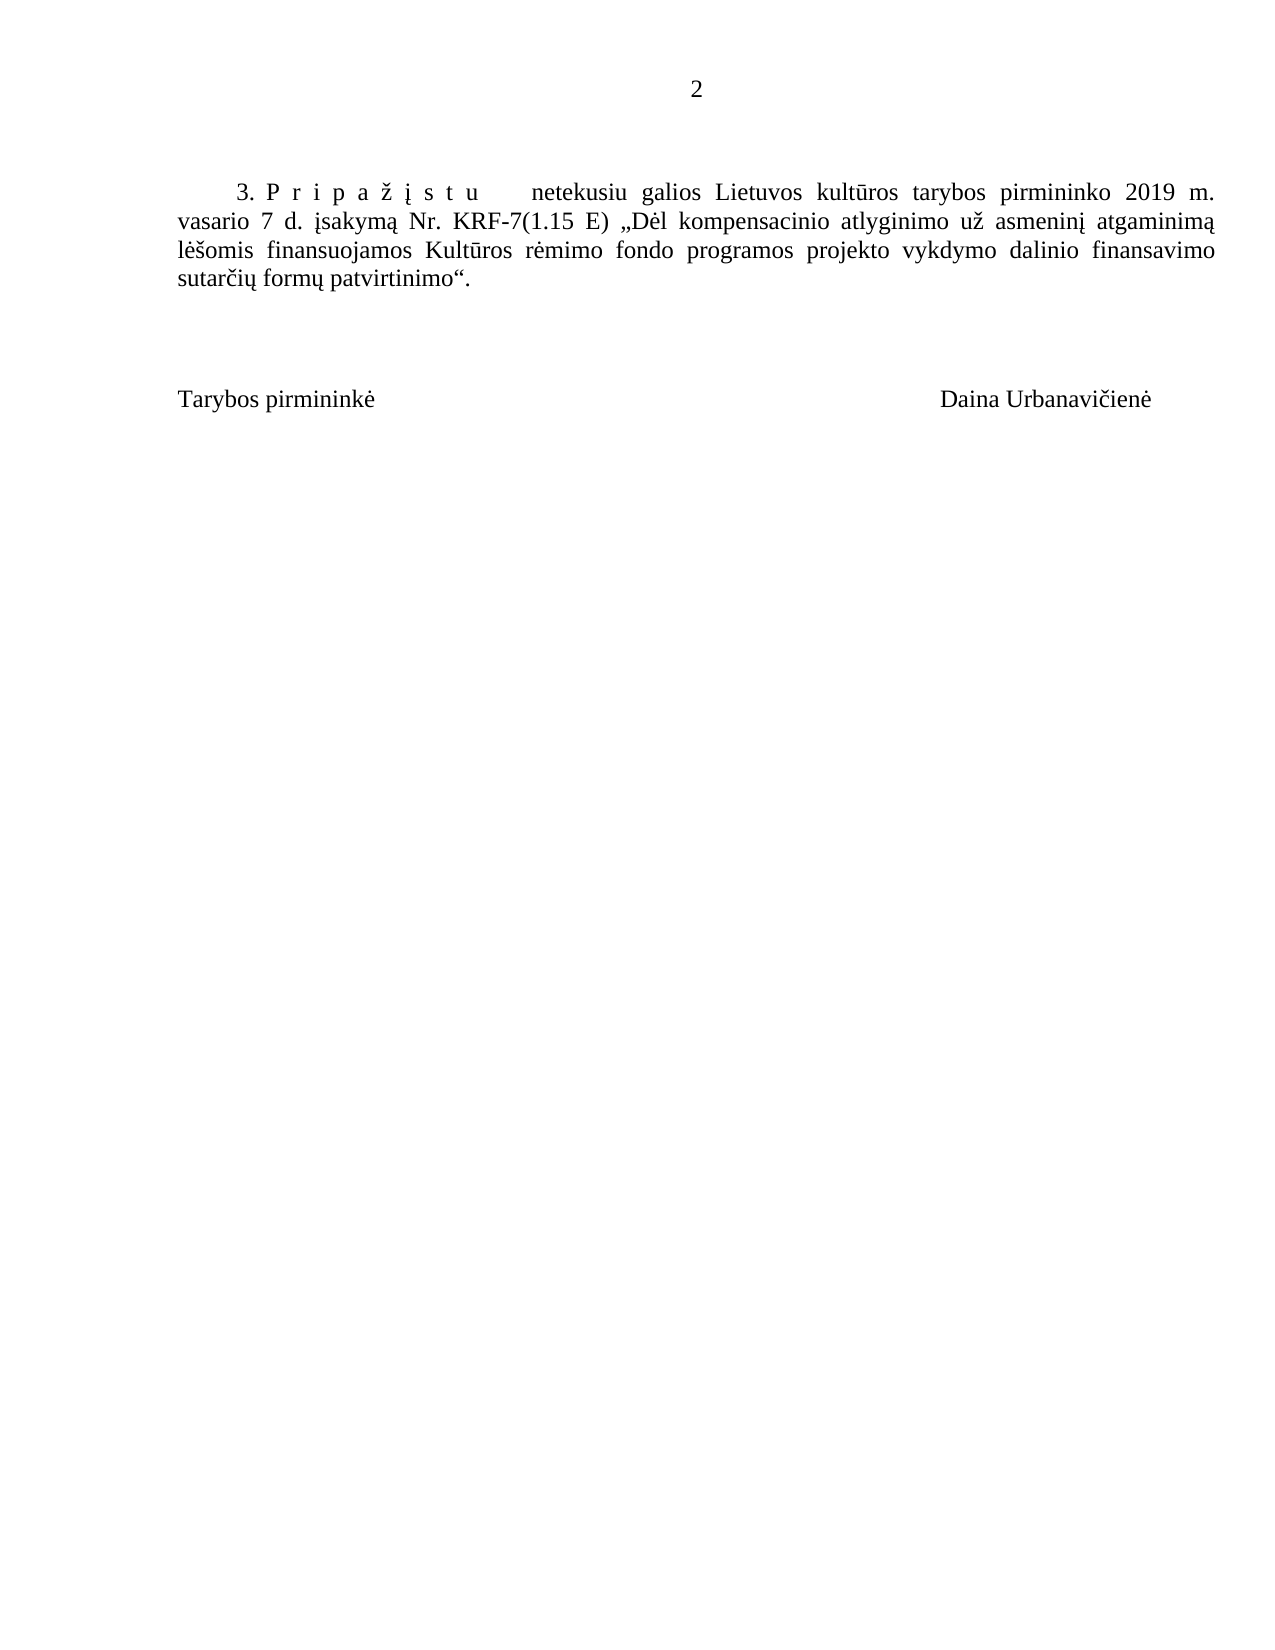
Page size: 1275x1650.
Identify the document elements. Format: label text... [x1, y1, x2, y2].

text 3. Pripažįstu netekusiu galios Lietuvos kultūros tarybos pirmininko 2019 m. vasario 7 d. įsakymą Nr. KRF-7(1.15 E) „Dėl kompensacinio atlyginimo už asmeninį atgaminimą lėšomis finansuojamos Kultūros rėmimo fondo programos projekto vykdymo dalinio finansavimo sutarčių formų patvirtinimo“. [177, 177, 1216, 292]
text Tarybos pirmininkė Daina Urbanavičienė [177, 384, 1216, 413]
